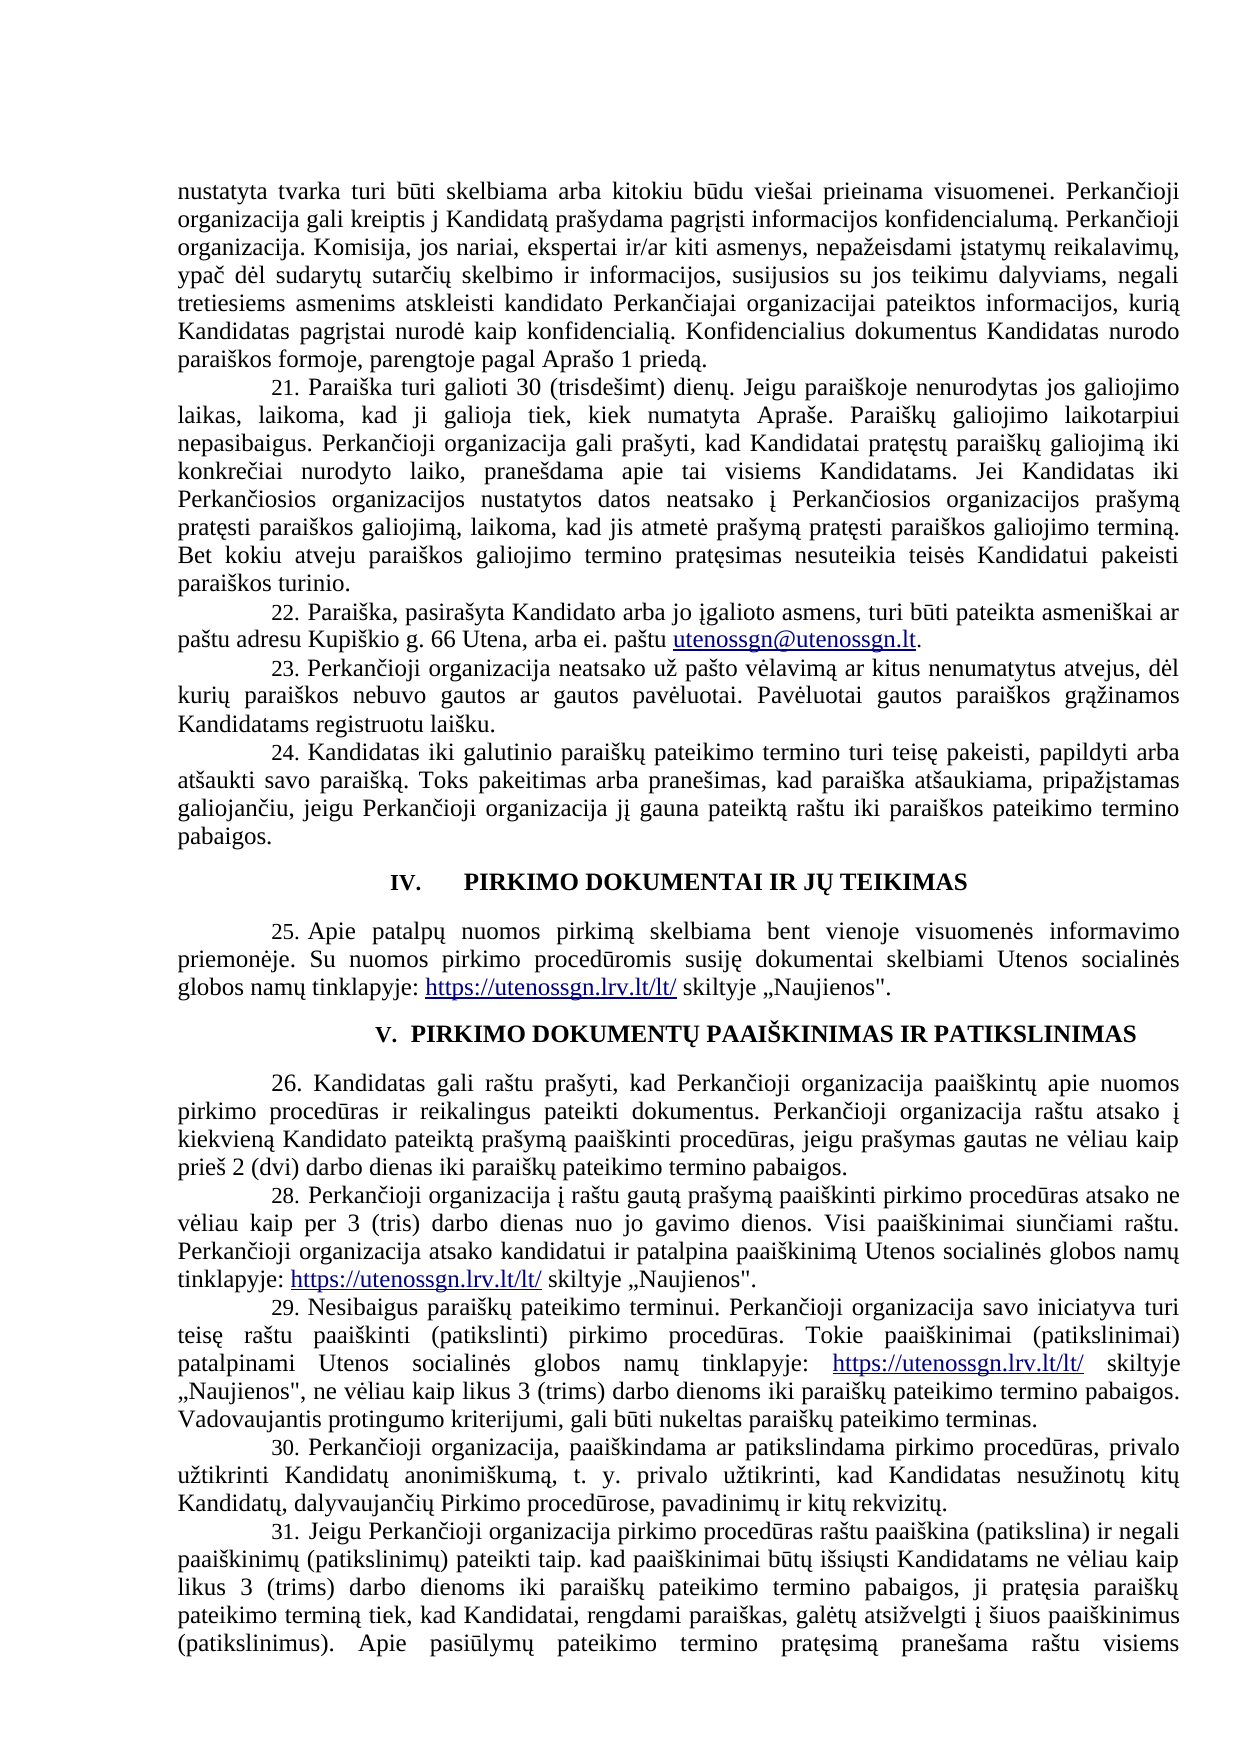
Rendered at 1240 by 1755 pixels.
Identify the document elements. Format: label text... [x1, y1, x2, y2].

list Paraiška turi galioti 30 (trisdešimt) dienų. Jeigu paraiškoje nenurodytas jos galiojimo laikas, laikoma, kad ji galioja tiek, kiek numatyta Apraše. Paraiškų galiojimo laikotarpiui nepasibaigus. Perkančioji organizacija gali prašyti, kad Kandidatai pratęstų paraiškų galiojimą iki konkrečiai nurodyto laiko, pranešdama apie tai visiems Kandidatams. Jei Kandidatas iki Perkančiosios organizacijos nustatytos datos neatsako į Perkančiosios organizacijos prašymą pratęsti paraiškos galiojimą, laikoma, kad jis atmetė prašymą pratęsti paraiškos galiojimo terminą. Bet kokiu atveju paraiškos galiojimo termino pratęsimas nesuteikia teisės Kandidatui pakeisti paraiškos turinio. [177, 373, 1181, 597]
list nustatyta tvarka turi būti skelbiama arba kitokiu būdu viešai prieinama visuomenei. Perkančioji organizacija gali kreiptis j Kandidatą prašydama pagrįsti informacijos konfidencialumą. Perkančioji organizacija. Komisija, jos nariai, ekspertai ir/ar kiti asmenys, nepažeisdami įstatymų reikalavimų, ypač dėl sudarytų sutarčių skelbimo ir informacijos, susijusios su jos teikimu dalyviams, negali tretiesiems asmenims atskleisti kandidato Perkančiajai organizacijai pateiktos informacijos, kurią Kandidatas pagrįstai nurodė kaip konfidencialią. Konfidencialius dokumentus Kandidatas nurodo paraiškos formoje, parengtoje pagal Aprašo 1 priedą. [177, 177, 1181, 373]
list Kandidatas iki galutinio paraiškų pateikimo termino turi teisę pakeisti, papildyti arba atšaukti savo paraišką. Toks pakeitimas arba pranešimas, kad paraiška atšaukiama, pripažįstamas galiojančiu, jeigu Perkančioji organizacija jį gauna pateiktą raštu iki paraiškos pateikimo termino pabaigos. [177, 738, 1181, 850]
text 26. Kandidatas gali raštu prašyti, kad Perkančioji organizacija paaiškintų apie nuomos pirkimo procedūras ir reikalingus pateikti dokumentus. Perkančioji organizacija raštu atsako į kiekvieną Kandidato pateiktą prašymą paaiškinti procedūras, jeigu prašymas gautas ne vėliau kaip prieš 2 (dvi) darbo dienas iki paraiškų pateikimo termino pabaigos. [177, 1069, 1181, 1181]
list Perkančioji organizacija į raštu gautą prašymą paaiškinti pirkimo procedūras atsako ne vėliau kaip per 3 (tris) darbo dienas nuo jo gavimo dienos. Visi paaiškinimai siunčiami raštu. Perkančioji organizacija atsako kandidatui ir patalpina paaiškinimą Utenos socialinės globos namų tinklapyje: https://utenossgn.lrv.lt/lt/ skiltyje „Naujienos". [177, 1181, 1181, 1293]
subtitle PIRKIMO DOKUMENTAI IR JŲ TEIKIMAS [177, 872, 1181, 895]
list Perkančioji organizacija, paaiškindama ar patikslindama pirkimo procedūras, privalo užtikrinti Kandidatų anonimiškumą, t. y. privalo užtikrinti, kad Kandidatas nesužinotų kitų Kandidatų, dalyvaujančių Pirkimo procedūrose, pavadinimų ir kitų rekvizitų. [177, 1433, 1181, 1517]
list Perkančioji organizacija neatsako už pašto vėlavimą ar kitus nenumatytus atvejus, dėl kurių paraiškos nebuvo gautos ar gautos pavėluotai. Pavėluotai gautos paraiškos grąžinamos Kandidatams registruotu laišku. [177, 653, 1181, 738]
list Jeigu Perkančioji organizacija pirkimo procedūras raštu paaiškina (patikslina) ir negali paaiškinimų (patikslinimų) pateikti taip. kad paaiškinimai būtų išsiųsti Kandidatams ne vėliau kaip likus 3 (trims) darbo dienoms iki paraiškų pateikimo termino pabaigos, ji pratęsia paraiškų pateikimo terminą tiek, kad Kandidatai, rengdami paraiškas, galėtų atsižvelgti į šiuos paaiškinimus (patikslinimus). Apie pasiūlymų pateikimo termino pratęsimą pranešama raštu visiems [177, 1517, 1181, 1657]
list Paraiška, pasirašyta Kandidato arba jo įgalioto asmens, turi būti pateikta asmeniškai ar paštu adresu Kupiškio g. 66 Utena, arba ei. paštu utenossgn@utenossgn.lt. [177, 597, 1181, 653]
list Nesibaigus paraiškų pateikimo terminui. Perkančioji organizacija savo iniciatyva turi teisę raštu paaiškinti (patikslinti) pirkimo procedūras. Tokie paaiškinimai (patikslinimai) patalpinami Utenos socialinės globos namų tinklapyje: https://utenossgn.lrv.lt/lt/ skiltyje „Naujienos", ne vėliau kaip likus 3 (trims) darbo dienoms iki paraiškų pateikimo termino pabaigos. Vadovaujantis protingumo kriterijumi, gali būti nukeltas paraiškų pateikimo terminas. [177, 1293, 1181, 1433]
list Apie patalpų nuomos pirkimą skelbiama bent vienoje visuomenės informavimo priemonėje. Su nuomos pirkimo procedūromis susiję dokumentai skelbiami Utenos socialinės globos namų tinklapyje: https://utenossgn.lrv.lt/lt/ skiltyje „Naujienos". [177, 917, 1181, 1001]
subtitle PIRKIMO DOKUMENTŲ PAAIŠKINIMAS IR PATIKSLINIMAS [331, 1024, 1181, 1047]
